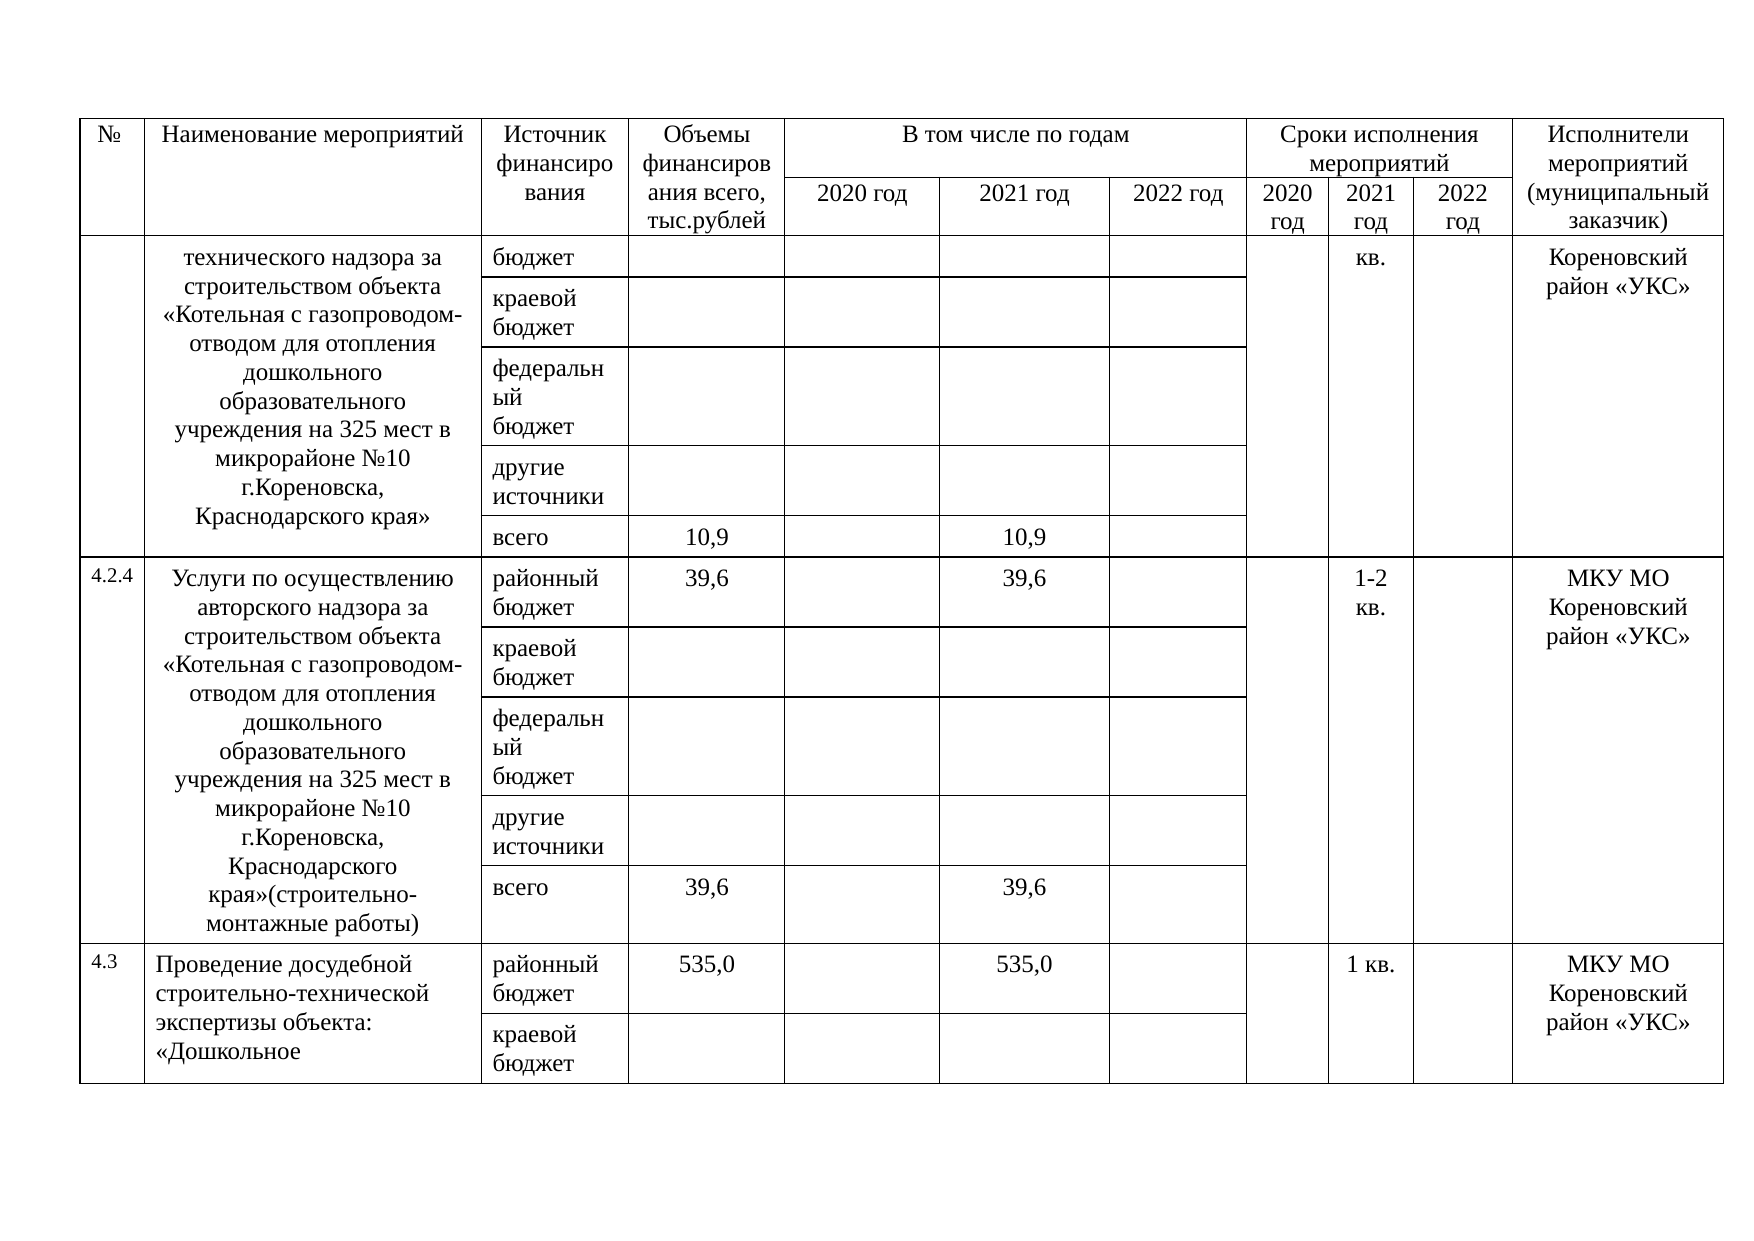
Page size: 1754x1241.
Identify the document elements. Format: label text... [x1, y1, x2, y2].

table_cell 10,9 [940, 516, 1109, 556]
table_cell другие источники [482, 796, 628, 865]
table_cell [629, 698, 784, 795]
table_cell 2022 год [1414, 178, 1512, 235]
table_cell [940, 796, 1109, 865]
table_cell 2021 год [1329, 178, 1413, 235]
table_cell [1247, 944, 1328, 1083]
table_cell [1110, 446, 1246, 515]
table_header Наименование мероприятий [145, 119, 481, 235]
table_cell [785, 944, 939, 1013]
table_cell районный бюджет [482, 944, 628, 1013]
table_cell 1-2 кв. [1329, 558, 1413, 943]
table_cell 535,0 [629, 944, 784, 1013]
table_cell 2020 год [1247, 178, 1328, 235]
table_cell Проведение досудебной строительно-технической экспертизы объекта: «Дошкольное [145, 944, 481, 1083]
table_cell [940, 446, 1109, 515]
table_cell [1110, 866, 1246, 943]
table_cell [629, 278, 784, 346]
table_header В том числе по годам [785, 119, 1246, 177]
table_cell [940, 698, 1109, 795]
table_cell 10,9 [629, 516, 784, 556]
table_cell [1110, 944, 1246, 1013]
table_cell другие источники [482, 446, 628, 515]
table_cell [1414, 944, 1512, 1083]
table_cell [1110, 796, 1246, 865]
table_cell [785, 516, 939, 556]
table_cell федеральный бюджет [482, 348, 628, 445]
table_cell 2020 год [785, 178, 939, 235]
table_cell [940, 278, 1109, 346]
table_cell [785, 796, 939, 865]
table_header № [81, 119, 144, 235]
table_cell [940, 1014, 1109, 1083]
table_cell [940, 236, 1109, 276]
table_cell [940, 628, 1109, 696]
table_cell 2022 год [1110, 178, 1246, 235]
table_cell [629, 446, 784, 515]
table_cell [1247, 558, 1328, 943]
table_cell [785, 236, 939, 276]
table_cell [1110, 558, 1246, 626]
table_cell краевой бюджет [482, 628, 628, 696]
table_cell 4.2.4 [81, 558, 144, 943]
table_cell [785, 628, 939, 696]
table_cell 39,6 [629, 866, 784, 943]
table_cell [785, 866, 939, 943]
table_cell [785, 446, 939, 515]
table_cell [1110, 516, 1246, 556]
table_cell всего [482, 866, 628, 943]
table_cell [785, 278, 939, 346]
table_cell [785, 558, 939, 626]
table_cell Кореновский район «УКС» [1513, 236, 1723, 556]
table_cell [629, 348, 784, 445]
table_cell [1247, 236, 1328, 556]
table_cell [785, 698, 939, 795]
table_cell [1110, 278, 1246, 346]
table_header Объемы финансирования всего, тыс.рублей [629, 119, 784, 235]
table_cell 39,6 [629, 558, 784, 626]
table_cell [629, 628, 784, 696]
table_cell [1110, 348, 1246, 445]
table_cell 39,6 [940, 558, 1109, 626]
table_cell федеральный бюджет [482, 698, 628, 795]
table_cell [1414, 558, 1512, 943]
table_cell [1414, 236, 1512, 556]
table_cell [1110, 628, 1246, 696]
table_cell [81, 236, 144, 556]
table_cell краевой бюджет [482, 1014, 628, 1083]
table_cell [629, 1014, 784, 1083]
table_header Источник финансирования [482, 119, 628, 235]
table_cell [1110, 698, 1246, 795]
table_cell районный бюджет [482, 558, 628, 626]
table_cell 39,6 [940, 866, 1109, 943]
table_cell технического надзора за строительством объекта «Котельная с газопроводом-отводом для отопления дошкольного образовательного учреждения на 325 мест в микрорайоне №10 г.Кореновска, Краснодарского края» [145, 236, 481, 556]
table_cell кв. [1329, 236, 1413, 556]
table_cell всего [482, 516, 628, 556]
table_cell бюджет [482, 236, 628, 276]
table_cell 4.3 [81, 944, 144, 1083]
table_cell [785, 1014, 939, 1083]
table_cell МКУ МО Кореновский район «УКС» [1513, 944, 1723, 1083]
table_header Исполнители мероприятий (муниципальный заказчик) [1513, 119, 1723, 235]
table_cell [629, 796, 784, 865]
table_cell Услуги по осуществлению авторского надзора за строительством объекта «Котельная с газопроводом-отводом для отопления дошкольного образовательного учреждения на 325 мест в микрорайоне №10 г.Кореновска, Краснодарского края»(строительно-монтажные работы) [145, 558, 481, 943]
table_cell [1110, 236, 1246, 276]
table_cell [785, 348, 939, 445]
table_cell МКУ МО Кореновский район «УКС» [1513, 558, 1723, 943]
table_cell краевой бюджет [482, 278, 628, 346]
table_cell 535,0 [940, 944, 1109, 1013]
table_cell [940, 348, 1109, 445]
table_cell 2021 год [940, 178, 1109, 235]
table_header Сроки исполнения мероприятий [1247, 119, 1512, 177]
table_cell [1110, 1014, 1246, 1083]
table_cell 1 кв. [1329, 944, 1413, 1083]
table_cell [629, 236, 784, 276]
